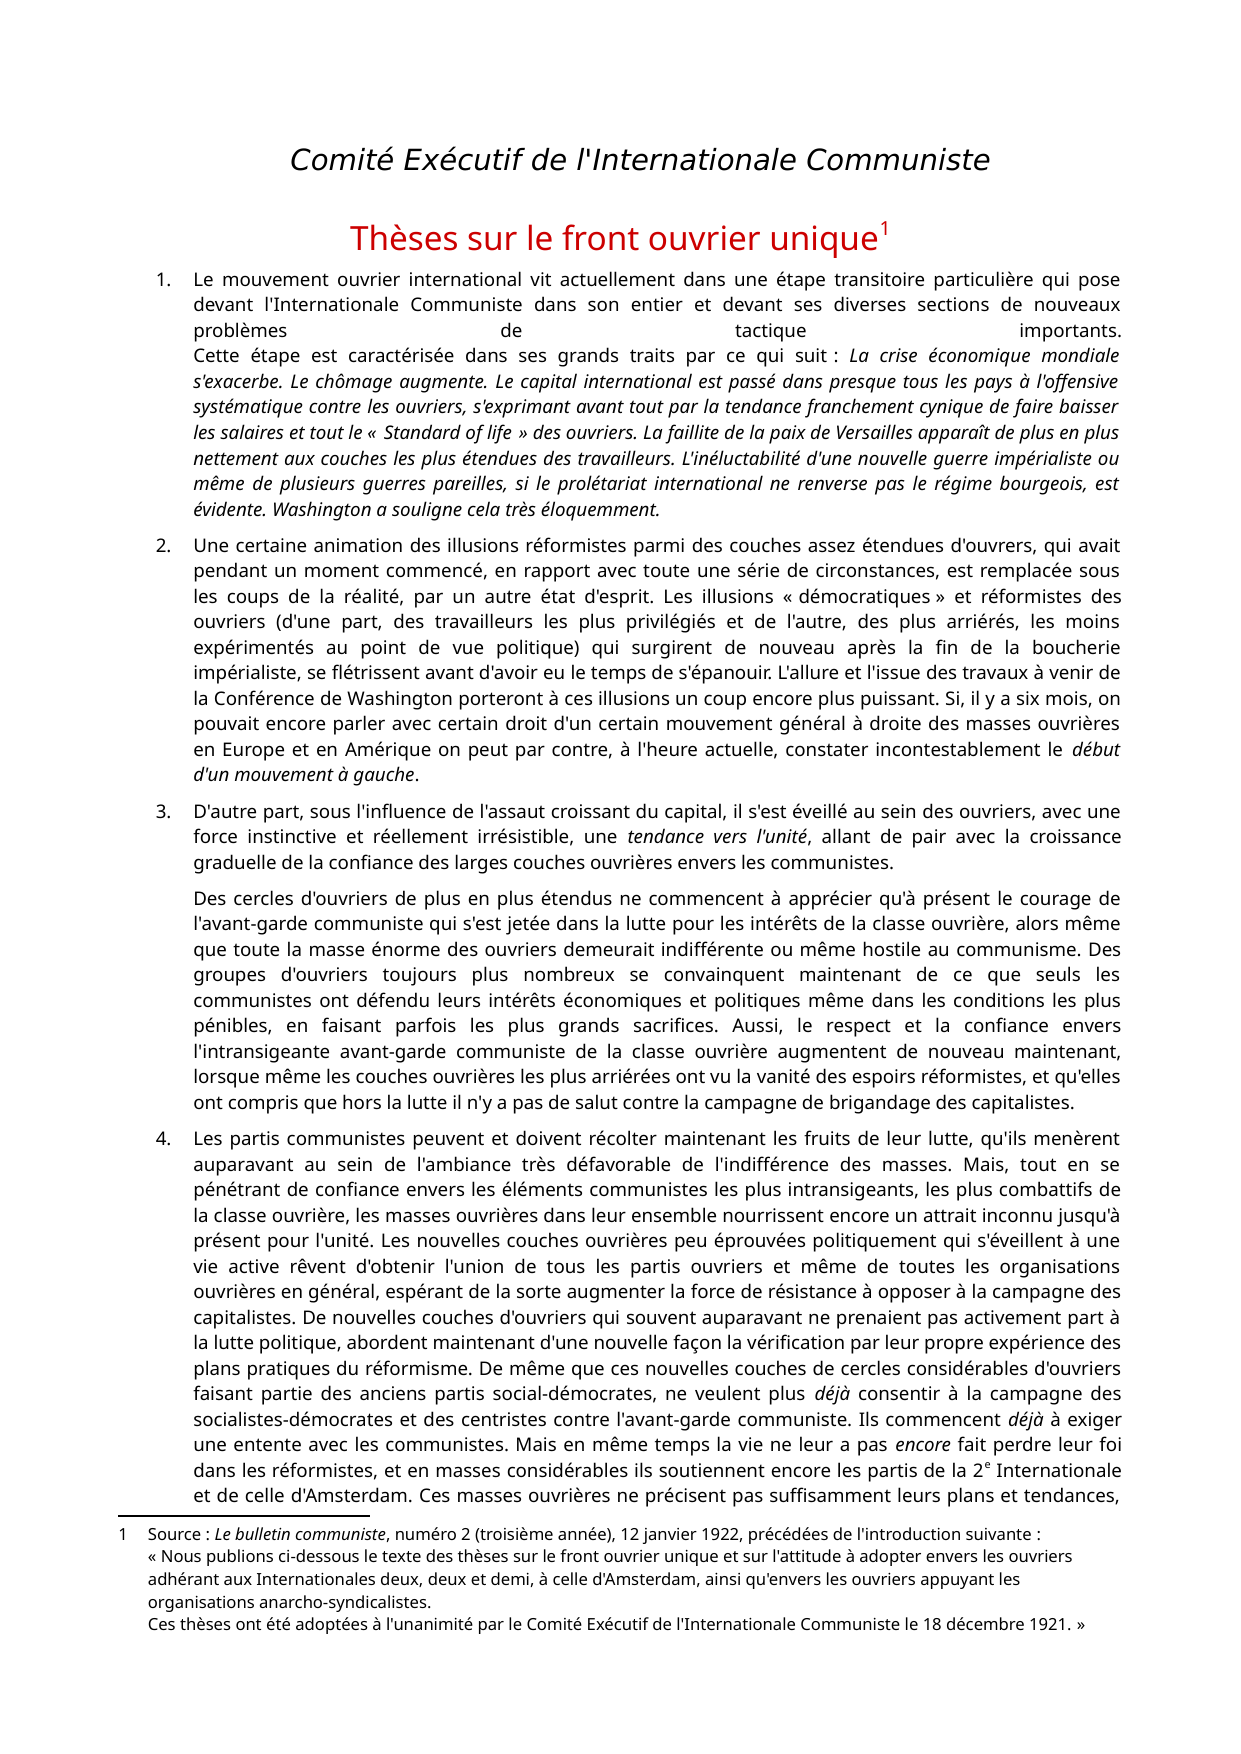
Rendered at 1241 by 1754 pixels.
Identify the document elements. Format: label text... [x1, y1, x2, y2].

list D'autre part, sous l'influence de l'assaut croissant du capital, il s'est éveillé au sein des ouvriers, avec une force instinctive et réellement irrésistible, une tendance vers l'unité, allant de pair avec la croissance graduelle de la confiance des larges couches ouvrières envers les communistes. [156, 798, 1122, 874]
list Le mouvement ouvrier international vit actuellement dans une étape transitoire particulière qui pose devant l'Internationale Communiste dans son entier et devant ses diverses sections de nouveaux problèmes de tactique importants. Cette étape est caractérisée dans ses grands traits par ce qui suit : La crise économique mondiale s'exacerbe. Le chômage augmente. Le capital international est passé dans presque tous les pays à l'offensive systématique contre les ouvriers, s'exprimant avant tout par la tendance franchement cynique de faire baisser les salaires et tout le « Standard of life » des ouvriers. La faillite de la paix de Versailles apparaît de plus en plus nettement aux couches les plus étendues des travailleurs. L'inéluctabilité d'une nouvelle guerre impérialiste ou même de plusieurs guerres pareilles, si le prolétariat international ne renverse pas le régime bourgeois, est évidente. Washington a souligne cela très éloquemment. [156, 266, 1122, 521]
list Une certaine animation des illusions réformistes parmi des couches assez étendues d'ouvrers, qui avait pendant un moment commencé, en rapport avec toute une série de circonstances, est remplacée sous les coups de la réalité, par un autre état d'esprit. Les illusions « démocratiques » et réformistes des ouvriers (d'une part, des travailleurs les plus privilégiés et de l'autre, des plus arriérés, les moins expérimentés au point de vue politique) qui surgirent de nouveau après la fin de la boucherie impérialiste, se flétrissent avant d'avoir eu le temps de s'épanouir. L'allure et l'issue des travaux à venir de la Conférence de Washington porteront à ces illusions un coup encore plus puissant. Si, il y a six mois, on pouvait encore parler avec certain droit d'un certain mouvement général à droite des masses ouvrières en Europe et en Amérique on peut par contre, à l'heure actuelle, constater incontestablement le début d'un mouvement à gauche. [156, 532, 1122, 787]
list Des cercles d'ouvriers de plus en plus étendus ne commencent à apprécier qu'à présent le courage de l'avant-garde communiste qui s'est jetée dans la lutte pour les intérêts de la classe ouvrière, alors même que toute la masse énorme des ouvriers demeurait indifférente ou même hostile au communisme. Des groupes d'ouvriers toujours plus nombreux se convainquent maintenant de ce que seuls les communistes ont défendu leurs intérêts économiques et politiques même dans les conditions les plus pénibles, en faisant parfois les plus grands sacrifices. Aussi, le respect et la confiance envers l'intransigeante avant-garde communiste de la classe ouvrière augmentent de nouveau maintenant, lorsque même les couches ouvrières les plus arriérées ont vu la vanité des espoirs réformistes, et qu'elles ont compris que hors la lutte il n'y a pas de salut contre la campagne de brigandage des capitalistes. [156, 885, 1122, 1115]
subtitle Thèses sur le front ouvrier unique [118, 214, 1122, 260]
subtitle Comité Exécutif de l'Internationale Communiste [118, 143, 1122, 177]
text Source : Le bulletin communiste, numéro 2 (troisième année), 12 janvier 1922, précédées de l'introduction suivante : « Nous publions ci-dessous le texte des thèses sur le front ouvrier unique et sur l'attitude à adopter envers les ouvriers adhérant aux Internationales deux, deux et demi, à celle d'Amsterdam, ainsi qu'envers les ouvriers appuyant les organisations anarcho-syndicalistes. Ces thèses ont été adoptées à l'unanimité par le Comité Exécutif de l'Internationale Communiste le 18 décembre 1921. » [118, 1522, 1122, 1636]
list Les partis communistes peuvent et doivent récolter maintenant les fruits de leur lutte, qu'ils menèrent auparavant au sein de l'ambiance très défavorable de l'indifférence des masses. Mais, tout en se pénétrant de confiance envers les éléments communistes les plus intransigeants, les plus combattifs de la classe ouvrière, les masses ouvrières dans leur ensemble nourrissent encore un attrait inconnu jusqu'à présent pour l'unité. Les nouvelles couches ouvrières peu éprouvées politiquement qui s'éveillent à une vie active rêvent d'obtenir l'union de tous les partis ouvriers et même de toutes les organisations ouvrières en général, espérant de la sorte augmenter la force de résistance à opposer à la campagne des capitalistes. De nouvelles couches d'ouvriers qui souvent auparavant ne prenaient pas activement part à la lutte politique, abordent maintenant d'une nouvelle façon la vérification par leur propre expérience des plans pratiques du réformisme. De même que ces nouvelles couches de cercles considérables d'ouvriers faisant partie des anciens partis social-démocrates, ne veulent plus déjà consentir à la campagne des socialistes-démocrates et des centristes contre l'avant-garde communiste. Ils commencent déjà à exiger une entente avec les communistes. Mais en même temps la vie ne leur a pas encore fait perdre leur foi dans les réformistes, et en masses considérables ils soutiennent encore les partis de la 2e Internationale et de celle d'Amsterdam. Ces masses ouvrières ne précisent pas suffisamment leurs plans et tendances, [156, 1125, 1122, 1508]
